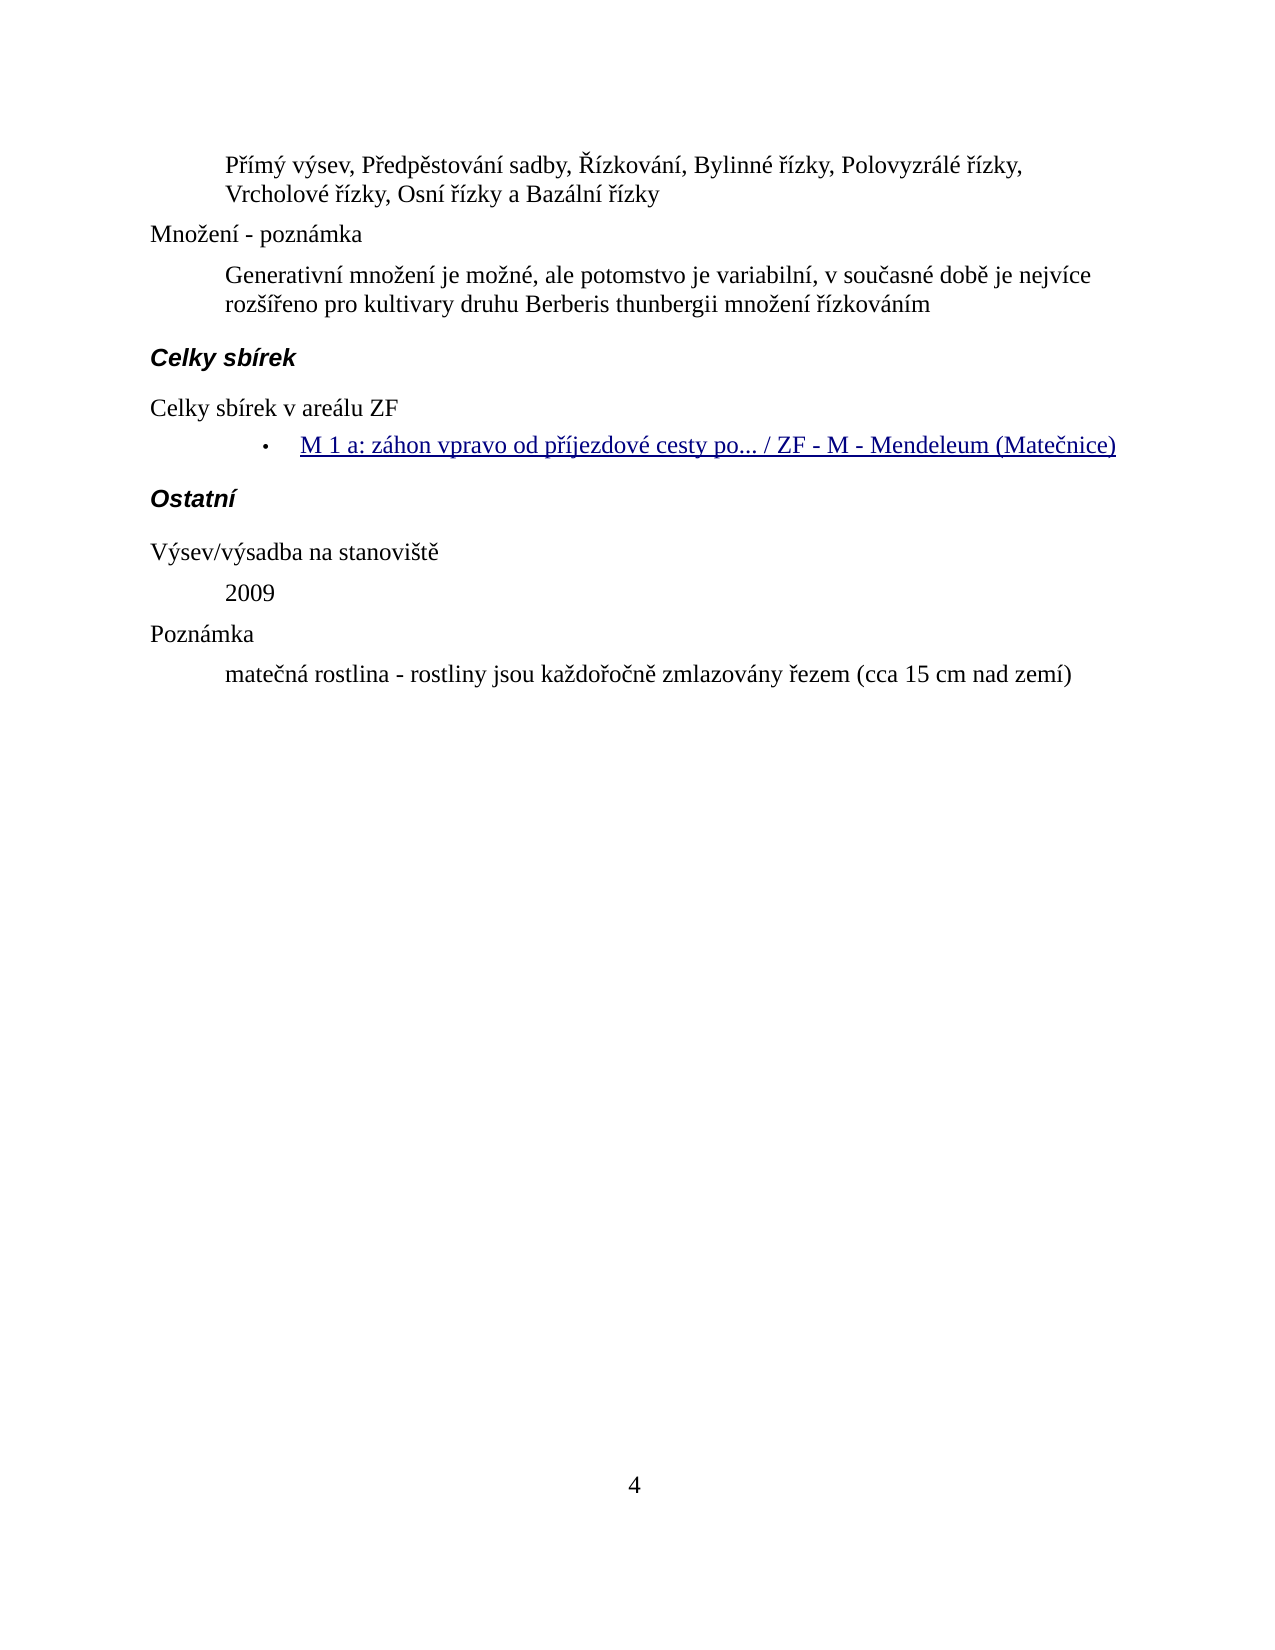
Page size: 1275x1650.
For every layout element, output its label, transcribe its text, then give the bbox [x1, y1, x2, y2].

subtitle Celky sbírek [150, 343, 1125, 371]
text Výsev/výsadba na stanoviště [150, 537, 1125, 566]
text Množení - poznámka [150, 219, 1125, 248]
list M 1 a: záhon vpravo od příjezdové cesty po... / ZF - M - Mendeleum (Matečnice) [262, 430, 1125, 459]
text matečná rostlina - rostliny jsou každořočně zmlazovány řezem (cca 15 cm nad zemí) [225, 659, 1125, 688]
text Poznámka [150, 619, 1125, 647]
text Celky sbírek v areálu ZF [150, 393, 1125, 421]
text Přímý výsev, Předpěstování sadby, Řízkování, Bylinné řízky, Polovyzrálé řízky, Vrcholové řízky, Osní řízky a Bazální řízky [225, 150, 1125, 207]
text 2009 [225, 578, 1125, 607]
text Generativní množení je možné, ale potomstvo je variabilní, v současné době je nejvíce rozšířeno pro kultivary druhu Berberis thunbergii množení řízkováním [225, 260, 1125, 318]
subtitle Ostatní [150, 484, 1125, 513]
